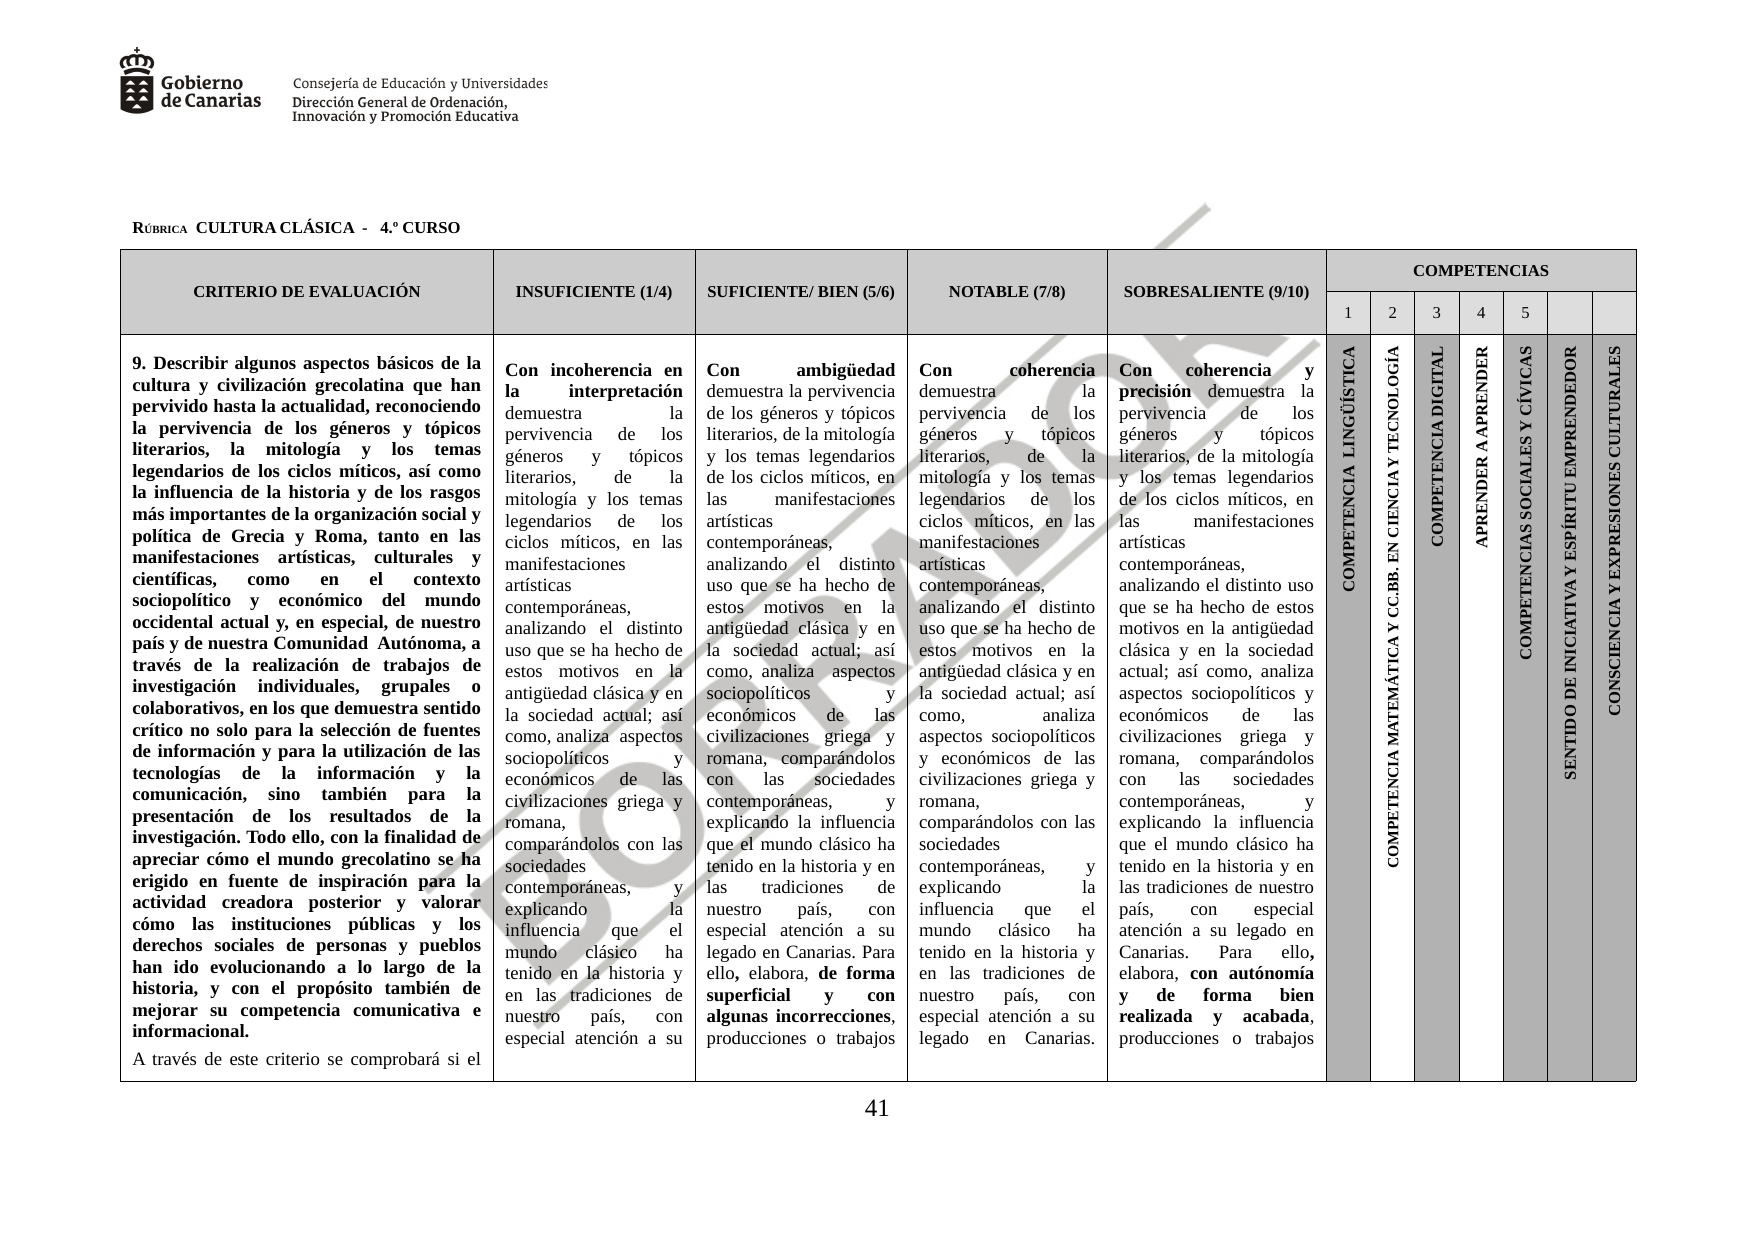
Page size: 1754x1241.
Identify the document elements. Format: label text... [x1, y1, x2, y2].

table_cell NOTABLE (7/8) [908, 250, 1107, 334]
table_cell Con coherencia y precisión demuestra la pervivencia de los géneros y tópicos literarios, de la mitología y los temas legendarios de los ciclos míticos, en las manifestaciones artísticas contemporáneas, analizando el distinto uso que se ha hecho de estos motivos en la antigüedad clásica y en la sociedad actual; así como, analiza aspectos sociopolíticos y económicos de las civilizaciones griega y romana, comparándolos con las sociedades contemporáneas, y explicando la influencia que el mundo clásico ha tenido en la historia y en las tradiciones de nuestro país, con especial atención a su legado en Canarias. Para ello, elabora, con autónomía y de forma bien realizada y acabada, producciones o trabajos [1108, 335, 1326, 1081]
table_cell Con incoherencia en la interpretación demuestra la pervivencia de los géneros y tópicos literarios, de la mitología y los temas legendarios de los ciclos míticos, en las manifestaciones artísticas contemporáneas, analizando el distinto uso que se ha hecho de estos motivos en la antigüedad clásica y en la sociedad actual; así como, analiza aspectos sociopolíticos y económicos de las civilizaciones griega y romana, comparándolos con las sociedades contemporáneas, y explicando la influencia que el mundo clásico ha tenido en la historia y en las tradiciones de nuestro país, con especial atención a su [494, 335, 695, 1081]
picture [119, 47, 548, 124]
table_cell SOBRESALIENTE (9/10) [1108, 250, 1326, 334]
table_cell [1548, 292, 1592, 334]
table_cell INSUFICIENTE (1/4) [494, 250, 695, 334]
table_cell SUFICIENTE/ BIEN (5/6) [696, 250, 907, 334]
table_cell 1 [1327, 292, 1370, 334]
table_cell 2 [1371, 292, 1414, 334]
table_cell 5 [1504, 292, 1547, 334]
table_cell COMPETENCIAS SOCIALES Y CÍVICAS [1504, 335, 1547, 1081]
table_cell 4 [1460, 292, 1503, 334]
table_cell COMPETENCIA MATEMÁTICA Y CC.BB. EN CIENCIA Y TECNOLOGÍA [1371, 335, 1414, 1081]
table_header Rúbrica CULTURA CLÁSICA - 4.º CURSO [120, 206, 1636, 248]
table_cell CONSCIENCIA Y EXPRESIONES CULTURALES [1593, 335, 1636, 1081]
table_cell SENTIDO DE INICIATIVA Y ESPÍRITU EMPRENDEDOR [1548, 335, 1592, 1081]
table_cell APRENDER A APRENDER [1460, 335, 1503, 1081]
table_cell Con coherencia demuestra la pervivencia de los géneros y tópicos literarios, de la mitología y los temas legendarios de los ciclos míticos, en las manifestaciones artísticas contemporáneas, analizando el distinto uso que se ha hecho de estos motivos en la antigüedad clásica y en la sociedad actual; así como, analiza aspectos sociopolíticos y económicos de las civilizaciones griega y romana, comparándolos con las sociedades contemporáneas, y explicando la influencia que el mundo clásico ha tenido en la historia y en las tradiciones de nuestro país, con especial atención a su legado en Canarias. [908, 335, 1107, 1081]
table_cell 3 [1415, 292, 1459, 334]
table_cell [1593, 292, 1636, 334]
table_cell COMPETENCIA LINGÜÍSTICA [1327, 335, 1370, 1081]
table_cell COMPETENCIAS [1327, 250, 1636, 291]
table_cell COMPETENCIA DIGITAL [1415, 335, 1459, 1081]
table_cell 9. Describir algunos aspectos básicos de la cultura y civilización grecolatina que han pervivido hasta la actualidad, reconociendo la pervivencia de los géneros y tópicos literarios, la mitología y los temas legendarios de los ciclos míticos, así como la influencia de la historia y de los rasgos más importantes de la organización social y política de Grecia y Roma, tanto en las manifestaciones artísticas, culturales y científicas, como en el contexto sociopolítico y económico del mundo occidental actual y, en especial, de nuestro país y de nuestra Comunidad Autónoma, a través de la realización de trabajos de investigación individuales, grupales o colaborativos, en los que demuestra sentido crítico no solo para la selección de fuentes de información y para la utilización de las tecnologías de la información y la comunicación, sino también para la presentación de los resultados de la investigación. Todo ello, con la finalidad de apreciar cómo el mundo grecolatino se ha erigido en fuente de inspiración para la actividad creadora posterior y valorar cómo las instituciones públicas y los derechos sociales de personas y pueblos han ido evolucionando a lo largo de la historia, y con el propósito también de mejorar su competencia comunicativa e informacional. A través de este criterio se comprobará si el [121, 335, 493, 1081]
table_cell Con ambigüedad demuestra la pervivencia de los géneros y tópicos literarios, de la mitología y los temas legendarios de los ciclos míticos, en las manifestaciones artísticas contemporáneas, analizando el distinto uso que se ha hecho de estos motivos en la antigüedad clásica y en la sociedad actual; así como, analiza aspectos sociopolíticos y económicos de las civilizaciones griega y romana, comparándolos con las sociedades contemporáneas, y explicando la influencia que el mundo clásico ha tenido en la historia y en las tradiciones de nuestro país, con especial atención a su legado en Canarias. Para ello, elabora, de forma superficial y con algunas incorrecciones, producciones o trabajos [696, 335, 907, 1081]
table_cell CRITERIO DE EVALUACIÓN [121, 250, 493, 334]
